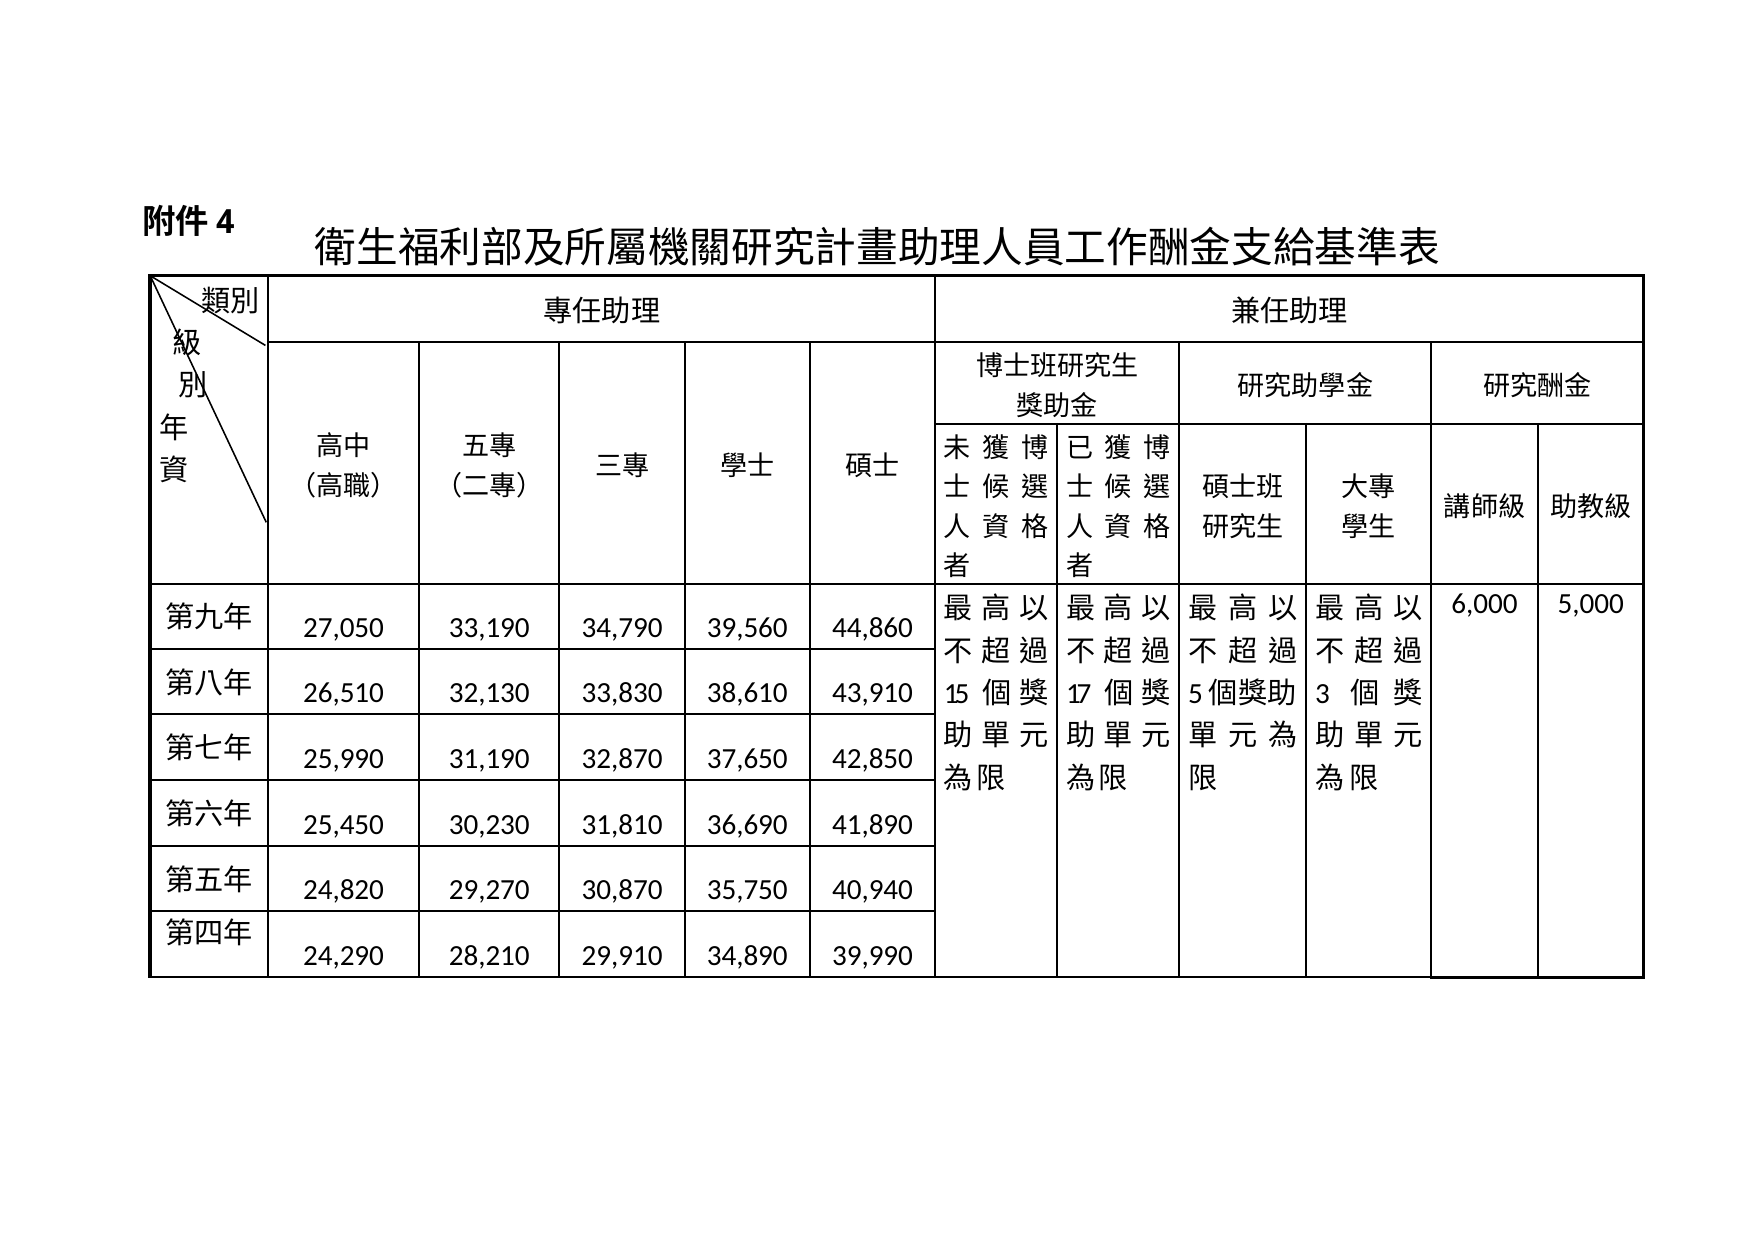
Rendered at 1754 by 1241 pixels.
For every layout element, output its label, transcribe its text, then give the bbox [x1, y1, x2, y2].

table_cell 30,870 [560, 847, 684, 910]
table_cell 41,890 [811, 781, 934, 844]
table_cell 第九年 [152, 585, 267, 648]
table_header 類別 級 別 年 資 [152, 284, 267, 583]
table_cell 28,210 [420, 912, 558, 976]
table_cell 25,450 [269, 781, 418, 844]
table_cell 33,190 [420, 585, 558, 648]
table_cell 26,510 [269, 650, 418, 713]
table_cell 高中 （高職） [269, 343, 418, 583]
table_cell 35,750 [686, 847, 809, 910]
table_cell 最高以不超過 5個獎助單元為限 [1180, 585, 1305, 976]
table_cell 33,830 [560, 650, 684, 713]
table_cell 34,790 [560, 585, 684, 648]
table_cell 38,610 [686, 650, 809, 713]
table_cell 27,050 [269, 585, 418, 648]
table_header 兼任助理 [936, 277, 1642, 341]
table_cell 碩士班 研究生 [1180, 425, 1305, 583]
table_cell 第五年 [152, 847, 267, 910]
table_cell 40,940 [811, 847, 934, 910]
table_cell 碩士 [811, 343, 934, 583]
table_cell 第六年 [152, 781, 267, 844]
table_cell 未獲博士候選人資格者 [936, 425, 1056, 583]
table_cell 25,990 [269, 715, 418, 779]
table_header 類別 級 別 年 資 [154, 277, 267, 519]
table_cell 第七年 [152, 715, 267, 779]
table_cell 學士 [686, 343, 809, 583]
table_cell 31,190 [420, 715, 558, 779]
table_cell 最高以不超過 17個獎助單元為限 [1058, 585, 1178, 976]
table_cell 助教級 [1539, 425, 1642, 583]
table_cell 講師級 [1432, 425, 1537, 583]
table_cell 32,870 [560, 715, 684, 779]
table_cell 44,860 [811, 585, 934, 648]
table_cell 五專 （二專） [420, 343, 558, 583]
table_cell 第四年 [152, 912, 267, 976]
table_cell 已獲博士候選人資格者 [1058, 425, 1178, 583]
text 附件4 [142, 200, 240, 242]
table_cell 三專 [560, 343, 684, 583]
table_cell 最高以不超過15個獎助單元為限 [936, 585, 1056, 976]
table_cell 39,990 [811, 912, 934, 976]
table_cell 29,270 [420, 847, 558, 910]
table_cell 研究酬金 [1432, 343, 1642, 423]
table_cell 37,650 [686, 715, 809, 779]
table_cell 39,560 [686, 585, 809, 648]
table_cell 36,690 [686, 781, 809, 844]
table_header 專任助理 [269, 277, 934, 341]
table_cell 34,890 [686, 912, 809, 976]
table_cell 24,820 [269, 847, 418, 910]
table_cell 29,910 [560, 912, 684, 976]
table_cell 42,850 [811, 715, 934, 779]
table_cell 第八年 [152, 650, 267, 713]
table_cell 最高以不超過 3個獎助單元為限 [1307, 585, 1430, 976]
table_cell 32,130 [420, 650, 558, 713]
table_cell 6,000 [1432, 585, 1537, 976]
table_cell 30,230 [420, 781, 558, 844]
table_cell 大專 學生 [1307, 425, 1430, 583]
table_cell 5,000 [1539, 585, 1642, 976]
table_cell 31,810 [560, 781, 684, 844]
text 衛生福利部及所屬機關研究計畫助理人員工作酬金支給基準表 [127, 192, 255, 261]
table_cell 43,910 [811, 650, 934, 713]
table_cell 研究助學金 [1180, 343, 1430, 423]
table_cell 24,290 [269, 912, 418, 976]
text 衛生福利部及所屬機關研究計畫助理人員工作酬金支給基準表 [150, 214, 1604, 274]
table_cell 博士班研究生 獎助金 [936, 343, 1178, 423]
